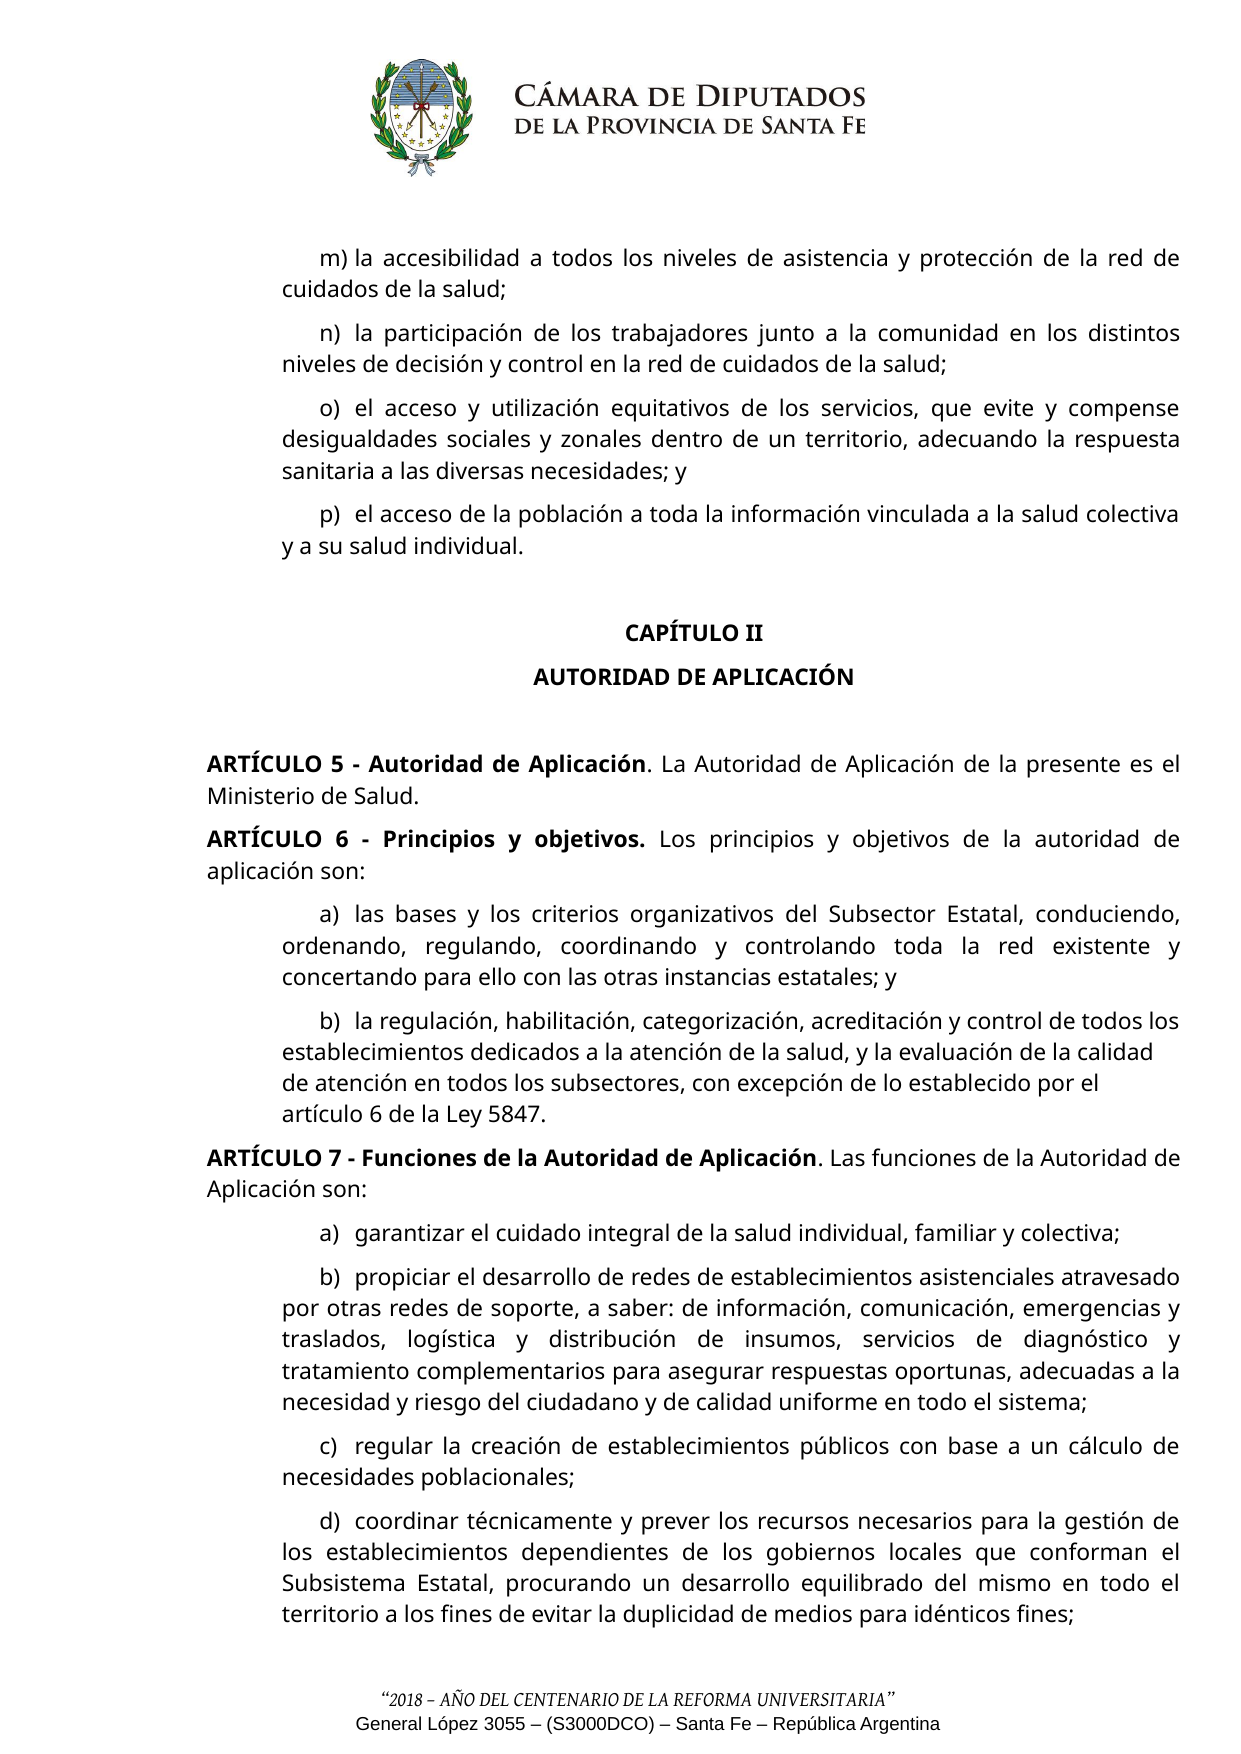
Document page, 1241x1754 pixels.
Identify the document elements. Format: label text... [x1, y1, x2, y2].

list la regulación, habilitación, categorización, acreditación y control de todos los establecimientos dedicados a la atención de la salud, y la evaluación de la calidad de atención en todos los subsectores, con excepción de lo establecido por el artículo 6 de la Ley 5847. [282, 1005, 1181, 1130]
list coordinar técnicamente y prever los recursos necesarios para la gestión de los establecimientos dependientes de los gobiernos locales que conforman el Subsistema Estatal, procurando un desarrollo equilibrado del mismo en todo el territorio a los fines de evitar la duplicidad de medios para idénticos fines; [282, 1505, 1181, 1630]
picture [370, 59, 866, 181]
list regular la creación de establecimientos públicos con base a un cálculo de necesidades poblacionales; [282, 1430, 1181, 1492]
list el acceso y utilización equitativos de los servicios, que evite y compense desigualdades sociales y zonales dentro de un territorio, adecuando la respuesta sanitaria a las diversas necesidades; y [282, 392, 1181, 486]
list la participación de los trabajadores junto a la comunidad en los distintos niveles de decisión y control en la red de cuidados de la salud; [282, 317, 1181, 380]
text ARTÍCULO 6 - Principios y objetivos. Los principios y objetivos de la autoridad de aplicación son: [207, 823, 1181, 886]
text AUTORIDAD DE APLICACIÓN [207, 661, 1181, 692]
list la accesibilidad a todos los niveles de asistencia y protección de la red de cuidados de la salud; [282, 242, 1181, 305]
text ARTÍCULO 7 - Funciones de la Autoridad de Aplicación. Las funciones de la Autoridad de Aplicación son: [207, 1142, 1181, 1205]
list el acceso de la población a toda la información vinculada a la salud colectiva y a su salud individual. [282, 498, 1181, 561]
list las bases y los criterios organizativos del Subsector Estatal, conduciendo, ordenando, regulando, coordinando y controlando toda la red existente y concertando para ello con las otras instancias estatales; y [282, 898, 1181, 992]
text ARTÍCULO 5 - Autoridad de Aplicación. La Autoridad de Aplicación de la presente es el Ministerio de Salud. [207, 748, 1181, 811]
list garantizar el cuidado integral de la salud individual, familiar y colectiva; [282, 1217, 1181, 1248]
text CAPÍTULO II [207, 617, 1181, 648]
list propiciar el desarrollo de redes de establecimientos asistenciales atravesado por otras redes de soporte, a saber: de información, comunicación, emergencias y traslados, logística y distribución de insumos, servicios de diagnóstico y tratamiento complementarios para asegurar respuestas oportunas, adecuadas a la necesidad y riesgo del ciudadano y de calidad uniforme en todo el sistema; [282, 1261, 1181, 1417]
